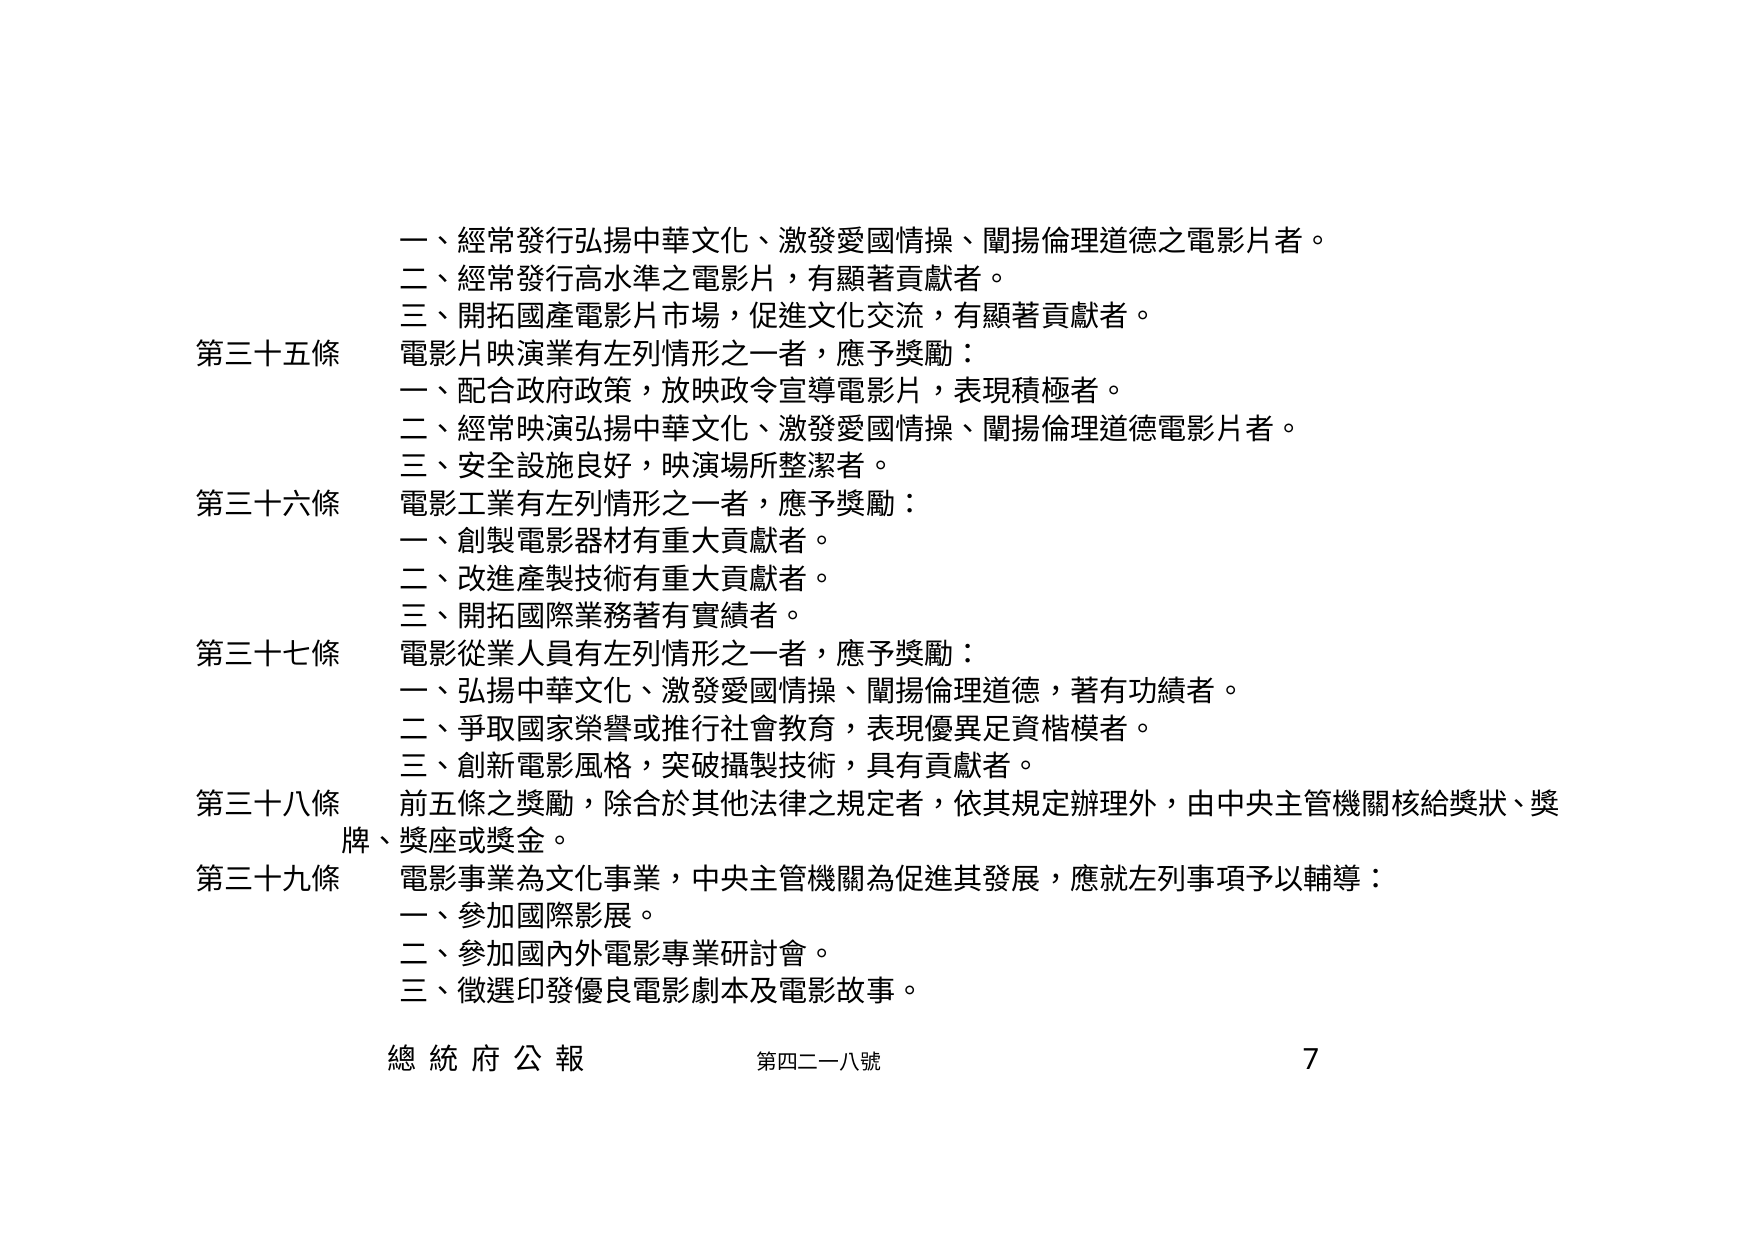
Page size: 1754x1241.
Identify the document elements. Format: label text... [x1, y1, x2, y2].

text 三、開拓國際業務著有實績者。 [399, 597, 1559, 634]
text 三、安全設施良好，映演場所整潔者。 [399, 447, 1559, 484]
text 二、經常映演弘揚中華文化、激發愛國情操、闡揚倫理道德電影片者。 [399, 409, 1559, 447]
text 二、爭取國家榮譽或推行社會教育，表現優異足資楷模者。 [399, 709, 1559, 747]
text 二、改進產製技術有重大貢獻者。 [399, 559, 1559, 597]
text 第三十七條 電影從業人員有左列情形之一者，應予獎勵： [195, 634, 1559, 672]
text 一、參加國際影展。 [399, 897, 1559, 934]
text 一、弘揚中華文化、激發愛國情操、闡揚倫理道德，著有功績者。 [399, 672, 1559, 709]
text 三、徵選印發優良電影劇本及電影故事。 [399, 972, 1559, 1009]
text 第三十九條 電影事業為文化事業，中央主管機關為促進其發展，應就左列事項予以輔導： [195, 859, 1559, 897]
text 一、經常發行弘揚中華文化、激發愛國情操、闡揚倫理道德之電影片者。 [399, 222, 1559, 259]
text 一、創製電影器材有重大貢獻者。 [399, 522, 1559, 559]
text 二、經常發行高水準之電影片，有顯著貢獻者。 [399, 259, 1559, 297]
text 第三十八條 前五條之獎勵，除合於其他法律之規定者，依其規定辦理外，由中央主管機關核給獎狀、獎牌、獎座或獎金。 [195, 784, 1559, 859]
text 第三十六條 電影工業有左列情形之一者，應予獎勵： [195, 484, 1559, 522]
text 第三十五條 電影片映演業有左列情形之一者，應予獎勵： [195, 334, 1559, 372]
text 二、參加國內外電影專業研討會。 [399, 934, 1559, 972]
text 三、開拓國產電影片市場，促進文化交流，有顯著貢獻者。 [399, 297, 1559, 334]
text 一、配合政府政策，放映政令宣導電影片，表現積極者。 [399, 372, 1559, 409]
text 三、創新電影風格，突破攝製技術，具有貢獻者。 [399, 747, 1559, 784]
